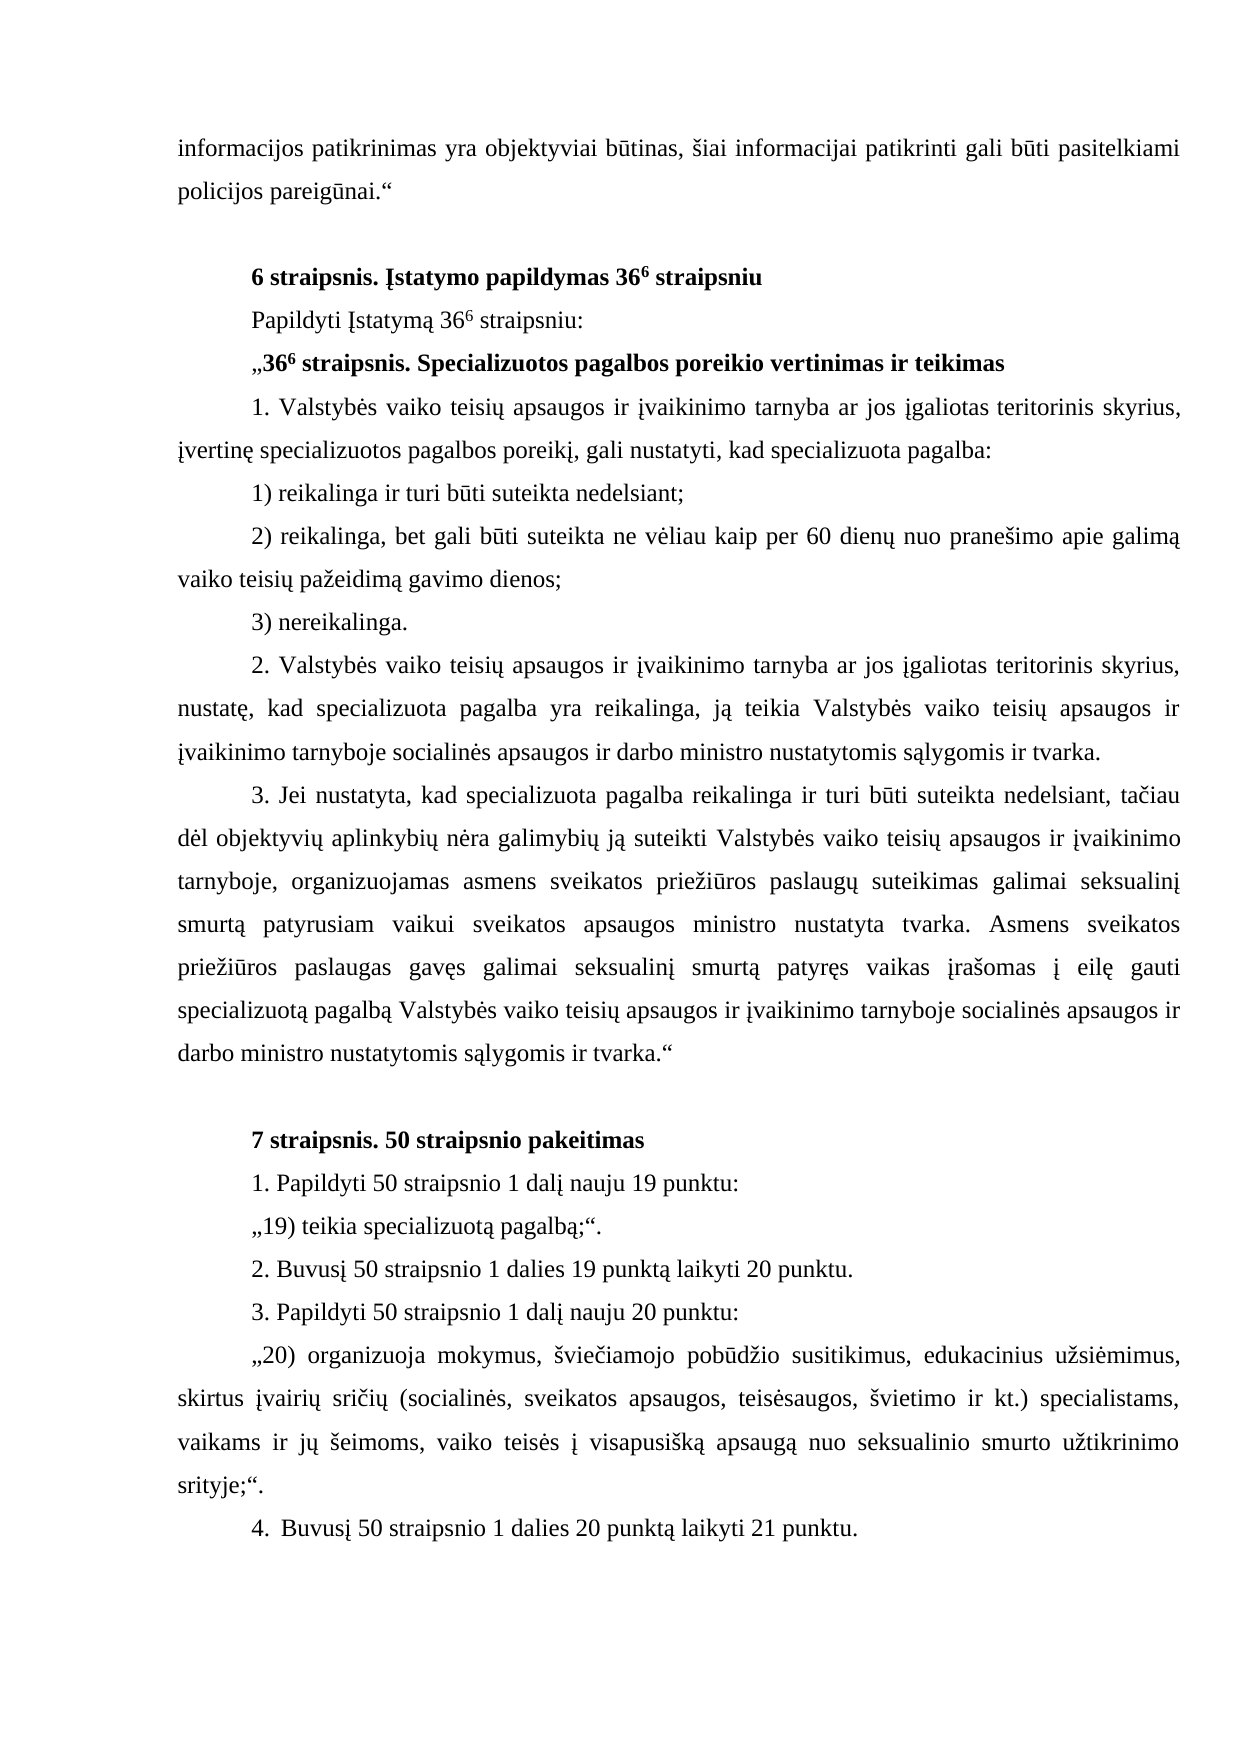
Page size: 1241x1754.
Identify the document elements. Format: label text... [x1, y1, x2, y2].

text 3) nereikalinga. [177, 607, 1181, 636]
text 3. Papildyti 50 straipsnio 1 dalį nauju 20 punktu: [177, 1297, 1181, 1326]
text 7 straipsnis. 50 straipsnio pakeitimas [177, 1125, 1181, 1153]
text 1. Valstybės vaiko teisių apsaugos ir įvaikinimo tarnyba ar jos įgaliotas teritorinis skyrius, įvertinę specializuotos pagalbos poreikį, gali nustatyti, kad specializuota pagalba: [177, 392, 1181, 463]
text „19) teikia specializuotą pagalbą;“. [177, 1211, 1181, 1240]
text „20) organizuoja mokymus, šviečiamojo pobūdžio susitikimus, edukacinius užsiėmimus, skirtus įvairių sričių (socialinės, sveikatos apsaugos, teisėsaugos, švietimo ir kt.) specialistams, vaikams ir jų šeimoms, vaiko teisės į visapusišką apsaugą nuo seksualinio smurto užtikrinimo srityje;“. [177, 1340, 1181, 1498]
text 1. Papildyti 50 straipsnio 1 dalį nauju 19 punktu: [177, 1168, 1181, 1197]
text Papildyti Įstatymą 366 straipsniu: [177, 305, 1181, 334]
text 6 straipsnis. Įstatymo papildymas 366 straipsniu [177, 262, 1181, 291]
text informacijos patikrinimas yra objektyviai būtinas, šiai informacijai patikrinti gali būti pasitelkiami policijos pareigūnai.“ [177, 133, 1181, 205]
text „366 straipsnis. Specializuotos pagalbos poreikio vertinimas ir teikimas [177, 348, 1181, 377]
text 2. Valstybės vaiko teisių apsaugos ir įvaikinimo tarnyba ar jos įgaliotas teritorinis skyrius, nustatę, kad specializuota pagalba yra reikalinga, ją teikia Valstybės vaiko teisių apsaugos ir įvaikinimo tarnyboje socialinės apsaugos ir darbo ministro nustatytomis sąlygomis ir tvarka. [177, 650, 1181, 765]
text 2) reikalinga, bet gali būti suteikta ne vėliau kaip per 60 dienų nuo pranešimo apie galimą vaiko teisių pažeidimą gavimo dienos; [177, 521, 1181, 593]
text 4. Buvusį 50 straipsnio 1 dalies 20 punktą laikyti 21 punktu. [177, 1513, 1181, 1542]
text 2. Buvusį 50 straipsnio 1 dalies 19 punktą laikyti 20 punktu. [177, 1254, 1181, 1283]
text 3. Jei nustatyta, kad specializuota pagalba reikalinga ir turi būti suteikta nedelsiant, tačiau dėl objektyvių aplinkybių nėra galimybių ją suteikti Valstybės vaiko teisių apsaugos ir įvaikinimo tarnyboje, organizuojamas asmens sveikatos priežiūros paslaugų suteikimas galimai seksualinį smurtą patyrusiam vaikui sveikatos apsaugos ministro nustatyta tvarka. Asmens sveikatos priežiūros paslaugas gavęs galimai seksualinį smurtą patyręs vaikas įrašomas į eilę gauti specializuotą pagalbą Valstybės vaiko teisių apsaugos ir įvaikinimo tarnyboje socialinės apsaugos ir darbo ministro nustatytomis sąlygomis ir tvarka.“ [177, 780, 1181, 1067]
text 1) reikalinga ir turi būti suteikta nedelsiant; [177, 478, 1181, 507]
